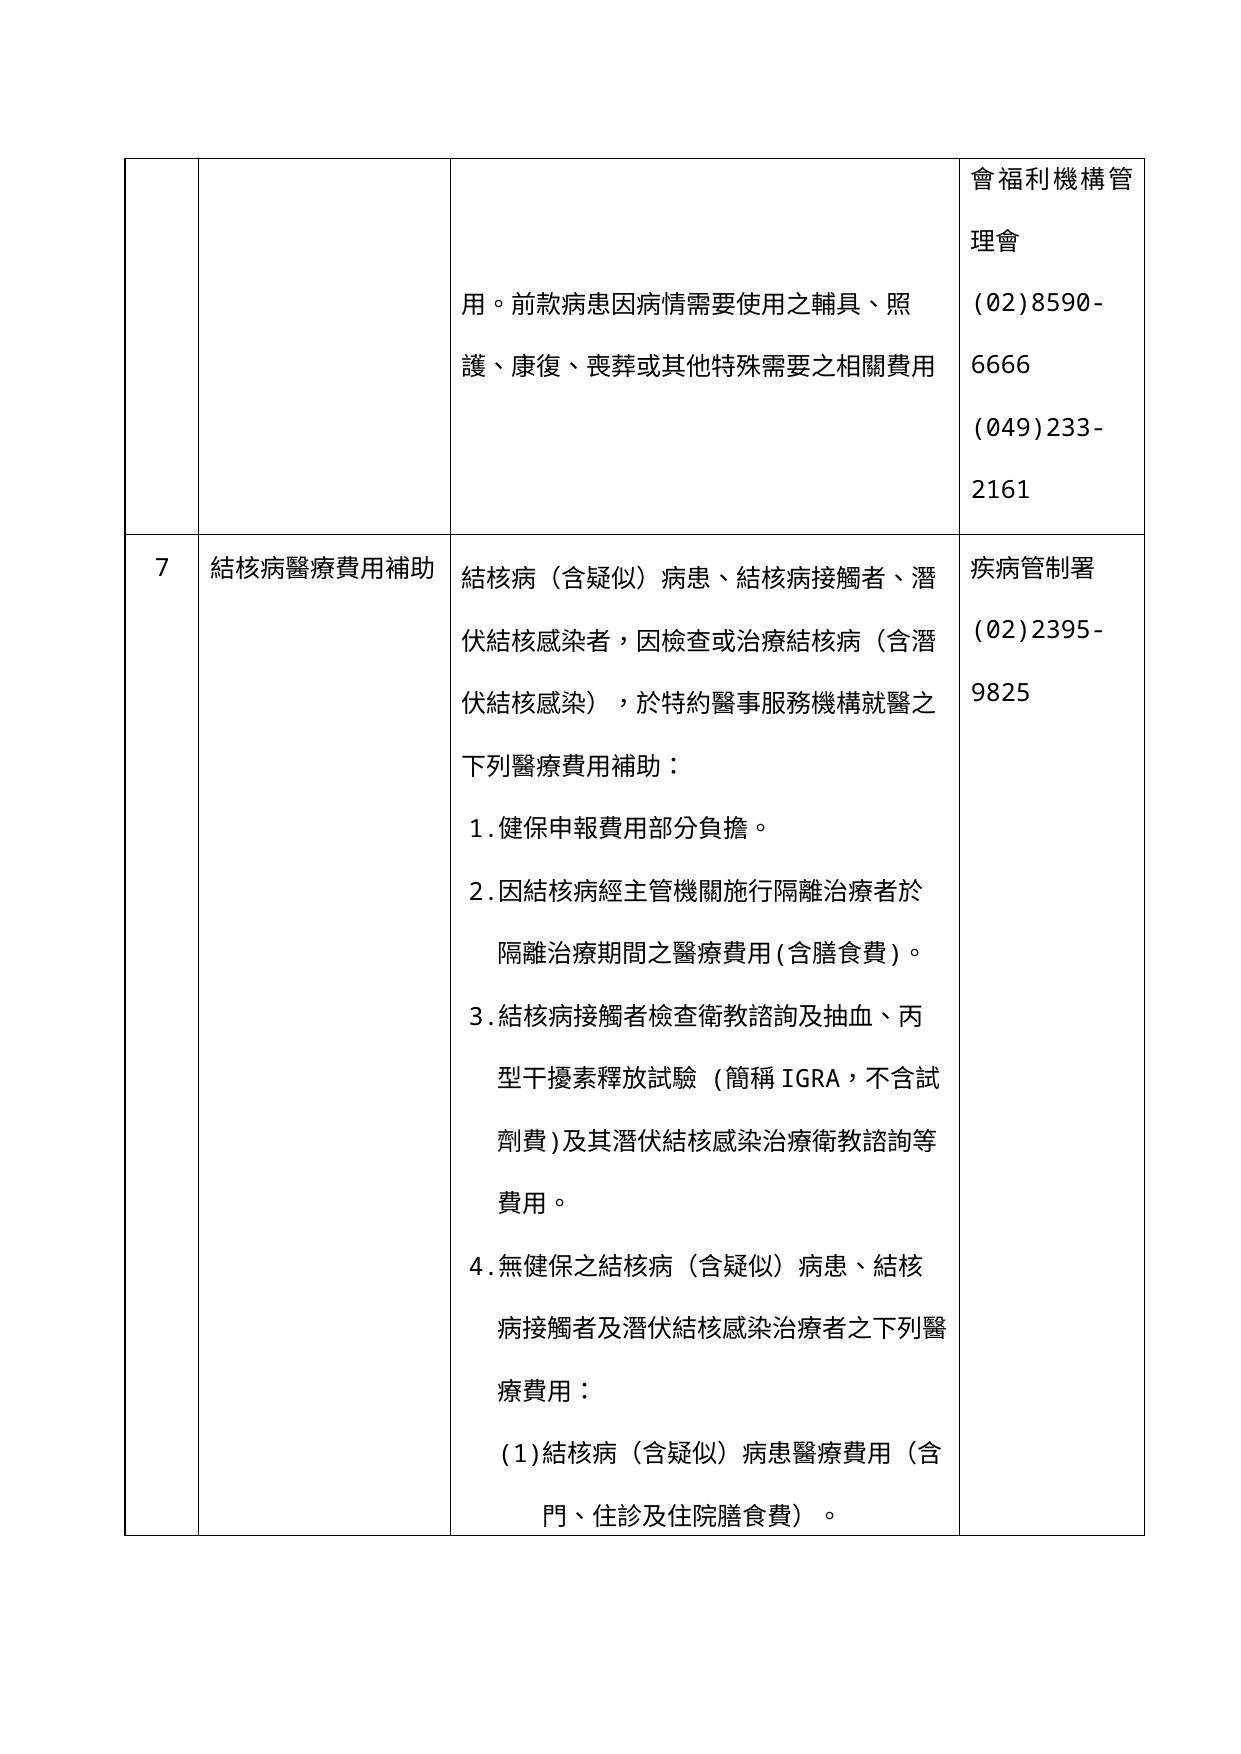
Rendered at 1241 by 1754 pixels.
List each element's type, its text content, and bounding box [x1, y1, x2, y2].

table_cell 會福利機構管理會 (02)8590-6666 (049)233-2161 [960, 159, 1144, 534]
table_cell 結核病（含疑似）病患、結核病接觸者、潛伏結核感染者，因檢查或治療結核病（含潛伏結核感染），於特約醫事服務機構就醫之下列醫療費用補助： 1.健保申報費用部分負擔。 2.因結核病經主管機關施行隔離治療者於隔離治療期間之醫療費用(含膳食費)。 3.結核病接觸者檢查衛教諮詢及抽血、丙型干擾素釋放試驗 (簡稱IGRA，不含試劑費)及其潛伏結核感染治療衛教諮詢等費用。 4.無健保之結核病（含疑似）病患、結核病接觸者及潛伏結核感染治療者之下列醫療費用： (1)結核病（含疑似）病患醫療費用（含門、住診及住院膳食費）。 [451, 535, 959, 1535]
table_cell 用。前款病患因病情需要使用之輔具、照護、康復、喪葬或其他特殊需要之相關費用 [451, 159, 959, 534]
table_cell 結核病醫療費用補助 [199, 535, 450, 1535]
table_cell [126, 159, 198, 534]
table_cell 疾病管制署 (02)2395-9825 [960, 535, 1144, 1535]
table_cell [199, 159, 450, 534]
table_cell 7 [126, 535, 198, 1535]
